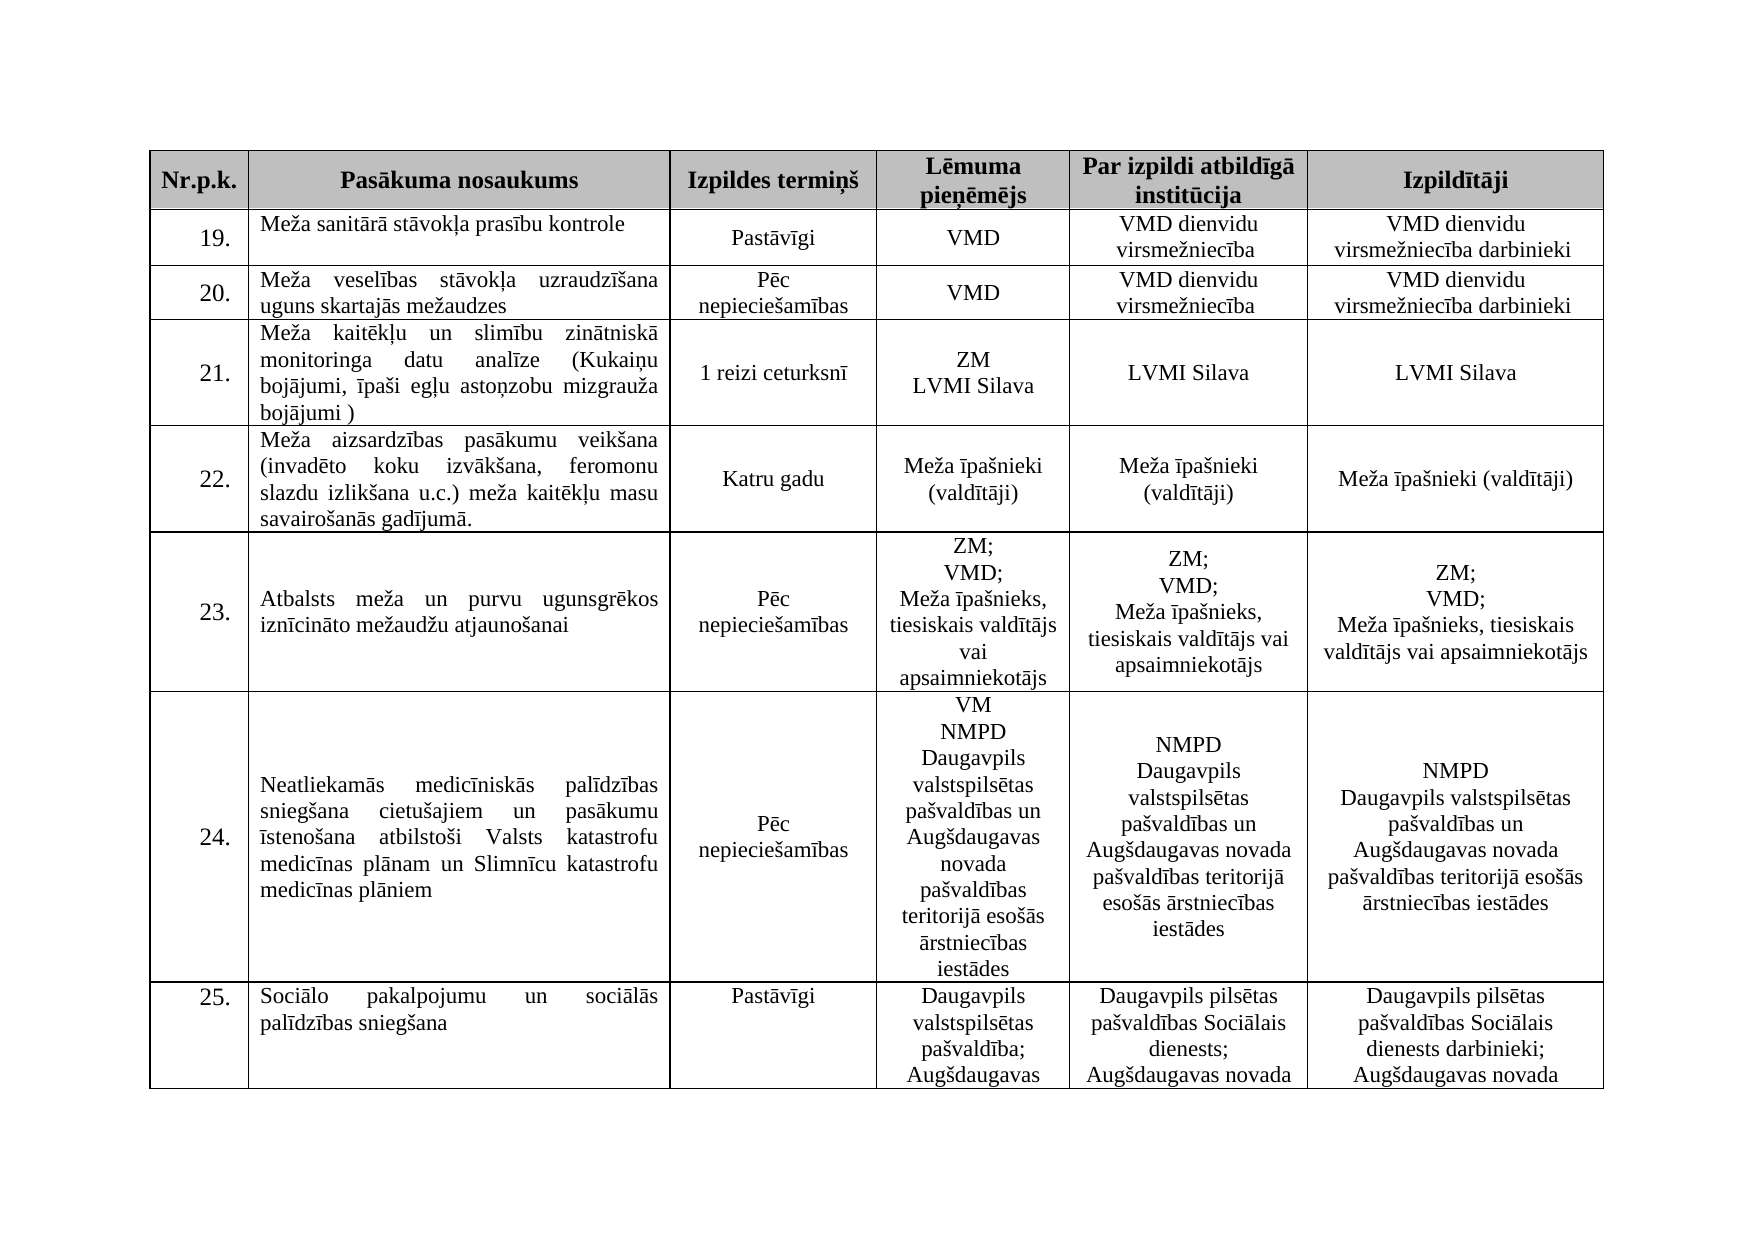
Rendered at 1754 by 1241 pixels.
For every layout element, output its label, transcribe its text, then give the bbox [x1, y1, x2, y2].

table_header Pasākuma nosaukums [249, 151, 669, 208]
table_cell LVMI Silava [1070, 320, 1307, 425]
table_cell NMPD Daugavpils valstspilsētas pašvaldības un Augšdaugavas novada pašvaldības teritorijā esošās ārstniecības iestādes [1308, 692, 1603, 981]
table_cell [151, 692, 248, 981]
table_cell VMD dienvidu virsmežniecība [1070, 210, 1307, 265]
table_cell [151, 983, 248, 1088]
table_cell Daugavpils valstspilsētas pašvaldība; Augšdaugavas [877, 983, 1069, 1088]
table_cell Daugavpils pilsētas pašvaldības Sociālais dienests darbinieki; Augšdaugavas novada [1308, 983, 1603, 1088]
table_cell VMD [877, 210, 1069, 265]
table_cell Pēc nepieciešamības [671, 533, 876, 691]
table_cell Meža veselības stāvokļa uzraudzīšana uguns skartajās mežaudzes [249, 266, 669, 318]
table_cell [151, 426, 248, 531]
table_cell LVMI Silava [1308, 320, 1603, 425]
table_cell Neatliekamās medicīniskās palīdzības sniegšana cietušajiem un pasākumu īstenošana atbilstoši Valsts katastrofu medicīnas plānam un Slimnīcu katastrofu medicīnas plāniem [249, 692, 669, 981]
table_cell Daugavpils pilsētas pašvaldības Sociālais dienests; Augšdaugavas novada [1070, 983, 1307, 1088]
table_cell VMD dienvidu virsmežniecība darbinieki [1308, 210, 1603, 265]
table_cell VMD [877, 266, 1069, 318]
table_header Izpildītāji [1308, 151, 1603, 208]
table_cell Meža īpašnieki (valdītāji) [877, 426, 1069, 531]
table_cell [151, 320, 248, 425]
table_cell VMD dienvidu virsmežniecība [1070, 266, 1307, 318]
table_cell VMD dienvidu virsmežniecība darbinieki [1308, 266, 1603, 318]
table_cell Pēc nepieciešamības [671, 692, 876, 981]
table_cell [151, 210, 248, 265]
table_cell Atbalsts meža un purvu ugunsgrēkos iznīcināto mežaudžu atjaunošanai [249, 533, 669, 691]
table_cell [151, 266, 248, 318]
table_cell NMPD Daugavpils valstspilsētas pašvaldības un Augšdaugavas novada pašvaldības teritorijā esošās ārstniecības iestādes [1070, 692, 1307, 981]
table_cell VM NMPD Daugavpils valstspilsētas pašvaldības un Augšdaugavas novada pašvaldības teritorijā esošās ārstniecības iestādes [877, 692, 1069, 981]
table_cell Meža kaitēkļu un slimību zinātniskā monitoringa datu analīze (Kukaiņu bojājumi, īpaši egļu astoņzobu mizgrauža bojājumi ) [249, 320, 669, 425]
table_cell Pastāvīgi [671, 210, 876, 265]
table_cell Pēc nepieciešamības [671, 266, 876, 318]
table_cell Pastāvīgi [671, 983, 876, 1088]
table_cell 1 reizi ceturksnī [671, 320, 876, 425]
table_cell ZM LVMI Silava [877, 320, 1069, 425]
table_cell Sociālo pakalpojumu un sociālās palīdzības sniegšana [249, 983, 669, 1088]
table_cell ZM; VMD; Meža īpašnieks, tiesiskais valdītājs vai apsaimniekotājs [1070, 533, 1307, 691]
table_header Nr.p.k. [151, 151, 248, 208]
table_cell Meža aizsardzības pasākumu veikšana (invadēto koku izvākšana, feromonu slazdu izlikšana u.c.) meža kaitēkļu masu savairošanās gadījumā. [249, 426, 669, 531]
table_header Par izpildi atbildīgā institūcija [1070, 151, 1307, 208]
table_header Lēmuma pieņēmējs [877, 151, 1069, 208]
table_cell Meža īpašnieki (valdītāji) [1308, 426, 1603, 531]
table_cell Katru gadu [671, 426, 876, 531]
table_cell Meža īpašnieki (valdītāji) [1070, 426, 1307, 531]
table_cell [151, 533, 248, 691]
table_cell Meža sanitārā stāvokļa prasību kontrole [249, 210, 669, 265]
table_cell ZM; VMD; Meža īpašnieks, tiesiskais valdītājs vai apsaimniekotājs [1308, 533, 1603, 691]
table_cell ZM; VMD; Meža īpašnieks, tiesiskais valdītājs vai apsaimniekotājs [877, 533, 1069, 691]
table_header Izpildes termiņš [671, 151, 876, 208]
